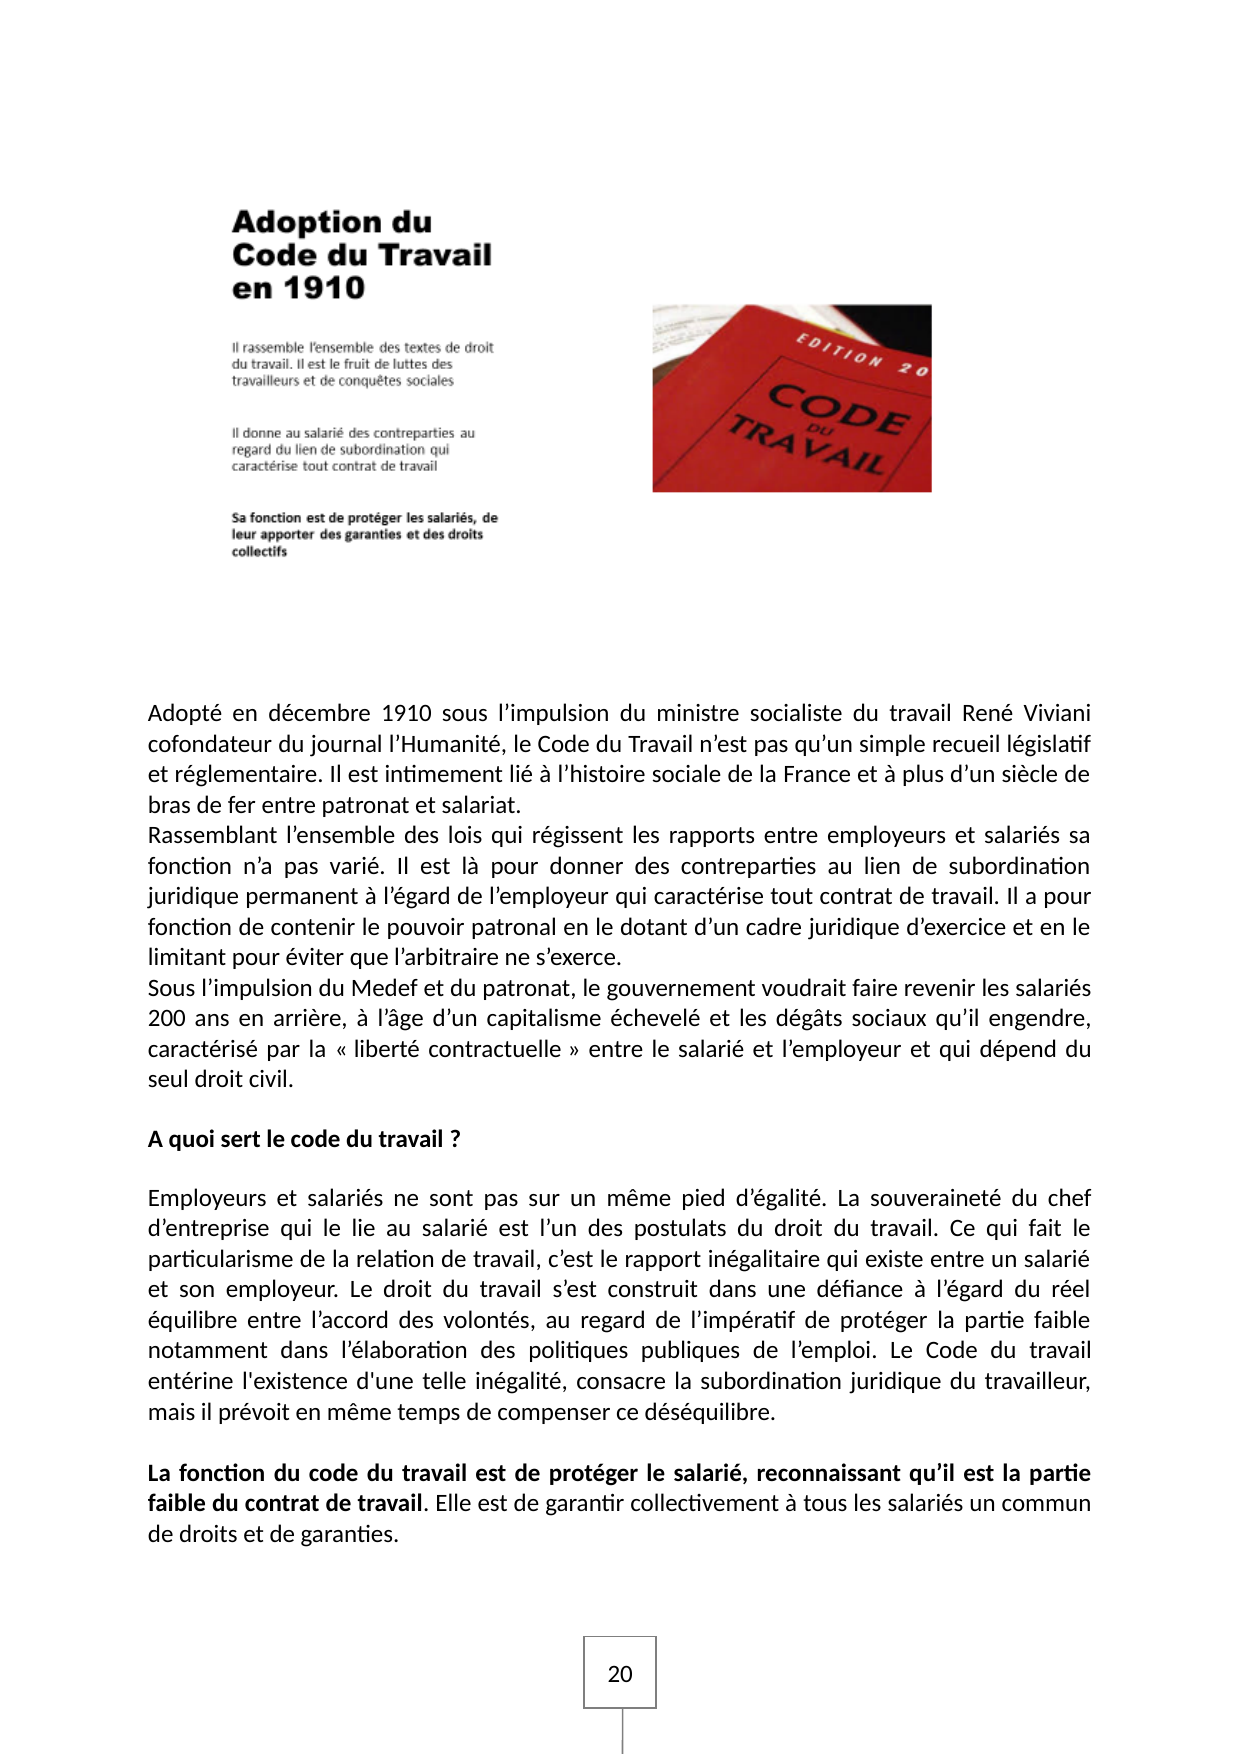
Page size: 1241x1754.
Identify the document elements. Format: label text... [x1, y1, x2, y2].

text Adopté en décembre 1910 sous l’impulsion du ministre socialiste du travail René Viviani cofondateur du journal l’Humanité, le Code du Travail n’est pas qu’un simple recueil législatif et réglementaire. Il est intimement lié à l’histoire sociale de la France et à plus d’un siècle de bras de fer entre patronat et salariat. [148, 697, 1092, 819]
text Sous l’impulsion du Medef et du patronat, le gouvernement voudrait faire revenir les salariés 200 ans en arrière, à l’âge d’un capitalisme échevelé et les dégâts sociaux qu’il engendre, caractérisé par la « liberté contractuelle » entre le salarié et l’employeur et qui dépend du seul droit civil. [148, 972, 1092, 1094]
picture [162, 155, 1078, 672]
text Rassemblant l’ensemble des lois qui régissent les rapports entre employeurs et salariés sa fonction n’a pas varié. Il est là pour donner des contreparties au lien de subordination juridique permanent à l’égard de l’employeur qui caractérise tout contrat de travail. Il a pour fonction de contenir le pouvoir patronal en le dotant d’un cadre juridique d’exercice et en le limitant pour éviter que l’arbitraire ne s’exerce. [148, 819, 1092, 972]
text La fonction du code du travail est de protéger le salarié, reconnaissant qu’il est la partie faible du contrat de travail. Elle est de garantir collectivement à tous les salariés un commun de droits et de garanties. [148, 1457, 1092, 1548]
text A quoi sert le code du travail ? [148, 1123, 1092, 1153]
text Employeurs et salariés ne sont pas sur un même pied d’égalité. La souveraineté du chef d’entreprise qui le lie au salarié est l’un des postulats du droit du travail. Ce qui fait le particularisme de la relation de travail, c’est le rapport inégalitaire qui existe entre un salarié et son employeur. Le droit du travail s’est construit dans une défiance à l’égard du réel équilibre entre l’accord des volontés, au regard de l’impératif de protéger la partie faible notamment dans l’élaboration des politiques publiques de l’emploi. Le Code du travail entérine l'existence d'une telle inégalité, consacre la subordination juridique du travailleur, mais il prévoit en même temps de compenser ce déséquilibre. [148, 1182, 1092, 1426]
